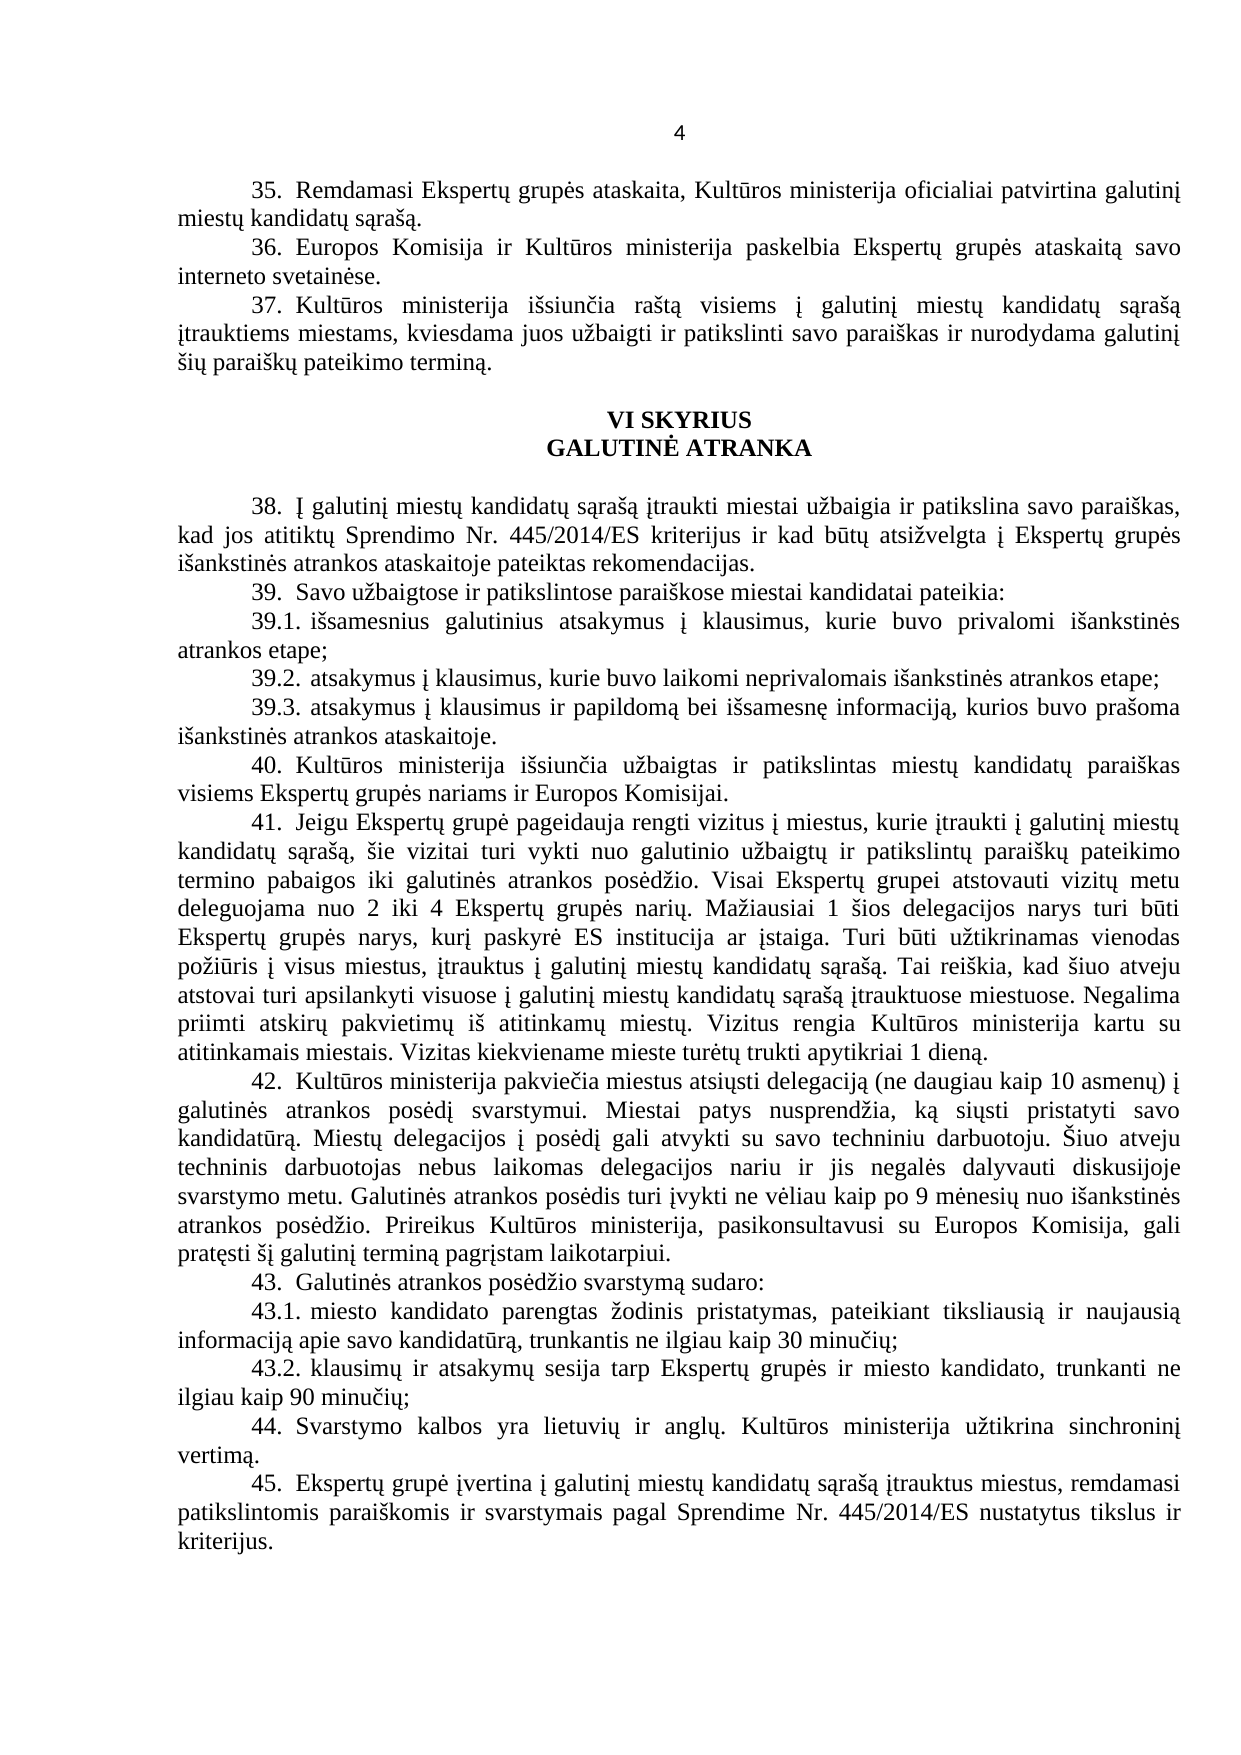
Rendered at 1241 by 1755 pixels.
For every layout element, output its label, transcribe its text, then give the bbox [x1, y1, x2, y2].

text 35. Remdamasi Ekspertų grupės ataskaita, Kultūros ministerija oficialiai patvirtina galutinį miestų kandidatų sąrašą. [177, 175, 1181, 232]
text 41. Jeigu Ekspertų grupė pageidauja rengti vizitus į miestus, kurie įtraukti į galutinį miestų kandidatų sąrašą, šie vizitai turi vykti nuo galutinio užbaigtų ir patikslintų paraiškų pateikimo termino pabaigos iki galutinės atrankos posėdžio. Visai Ekspertų grupei atstovauti vizitų metu deleguojama nuo 2 iki 4 Ekspertų grupės narių. Mažiausiai 1 šios delegacijos narys turi būti Ekspertų grupės narys, kurį paskyrė ES institucija ar įstaiga. Turi būti užtikrinamas vienodas požiūris į visus miestus, įtrauktus į galutinį miestų kandidatų sąrašą. Tai reiškia, kad šiuo atveju atstovai turi apsilankyti visuose į galutinį miestų kandidatų sąrašą įtrauktuose miestuose. Negalima priimti atskirų pakvietimų iš atitinkamų miestų. Vizitus rengia Kultūros ministerija kartu su atitinkamais miestais. Vizitas kiekviename mieste turėtų trukti apytikriai 1 dieną. [177, 807, 1181, 1066]
text 43. Galutinės atrankos posėdžio svarstymą sudaro: [177, 1267, 1181, 1296]
text 39.1. išsamesnius galutinius atsakymus į klausimus, kurie buvo privalomi išankstinės atrankos etape; [177, 606, 1181, 663]
text 37. Kultūros ministerija išsiunčia raštą visiems į galutinį miestų kandidatų sąrašą įtrauktiems miestams, kviesdama juos užbaigti ir patikslinti savo paraiškas ir nurodydama galutinį šių paraiškų pateikimo terminą. [177, 290, 1181, 376]
text 38. Į galutinį miestų kandidatų sąrašą įtraukti miestai užbaigia ir patikslina savo paraiškas, kad jos atitiktų Sprendimo Nr. 445/2014/ES kriterijus ir kad būtų atsižvelgta į Ekspertų grupės išankstinės atrankos ataskaitoje pateiktas rekomendacijas. [177, 491, 1181, 577]
text 39. Savo užbaigtose ir patikslintose paraiškose miestai kandidatai pateikia: [177, 577, 1181, 606]
text VI SKYRIUS [177, 405, 1181, 433]
text 45. Ekspertų grupė įvertina į galutinį miestų kandidatų sąrašą įtrauktus miestus, remdamasi patikslintomis paraiškomis ir svarstymais pagal Sprendime Nr. 445/2014/ES nustatytus tikslus ir kriterijus. [177, 1468, 1181, 1555]
text 39.3. atsakymus į klausimus ir papildomą bei išsamesnę informaciją, kurios buvo prašoma išankstinės atrankos ataskaitoje. [177, 692, 1181, 750]
text 36. Europos Komisija ir Kultūros ministerija paskelbia Ekspertų grupės ataskaitą savo interneto svetainėse. [177, 232, 1181, 290]
text 43.2. klausimų ir atsakymų sesija tarp Ekspertų grupės ir miesto kandidato, trunkanti ne ilgiau kaip 90 minučių; [177, 1353, 1181, 1411]
text galutinė ATRANKA [177, 433, 1181, 462]
text 44. Svarstymo kalbos yra lietuvių ir anglų. Kultūros ministerija užtikrina sinchroninį vertimą. [177, 1411, 1181, 1468]
text 40. Kultūros ministerija išsiunčia užbaigtas ir patikslintas miestų kandidatų paraiškas visiems Ekspertų grupės nariams ir Europos Komisijai. [177, 750, 1181, 807]
text 42. Kultūros ministerija pakviečia miestus atsiųsti delegaciją (ne daugiau kaip 10 asmenų) į galutinės atrankos posėdį svarstymui. Miestai patys nusprendžia, ką siųsti pristatyti savo kandidatūrą. Miestų delegacijos į posėdį gali atvykti su savo techniniu darbuotoju. Šiuo atveju techninis darbuotojas nebus laikomas delegacijos nariu ir jis negalės dalyvauti diskusijoje svarstymo metu. Galutinės atrankos posėdis turi įvykti ne vėliau kaip po 9 mėnesių nuo išankstinės atrankos posėdžio. Prireikus Kultūros ministerija, pasikonsultavusi su Europos Komisija, gali pratęsti šį galutinį terminą pagrįstam laikotarpiui. [177, 1066, 1181, 1267]
text 43.1. miesto kandidato parengtas žodinis pristatymas, pateikiant tiksliausią ir naujausią informaciją apie savo kandidatūrą, trunkantis ne ilgiau kaip 30 minučių; [177, 1296, 1181, 1353]
text 39.2. atsakymus į klausimus, kurie buvo laikomi neprivalomais išankstinės atrankos etape; [177, 663, 1181, 692]
